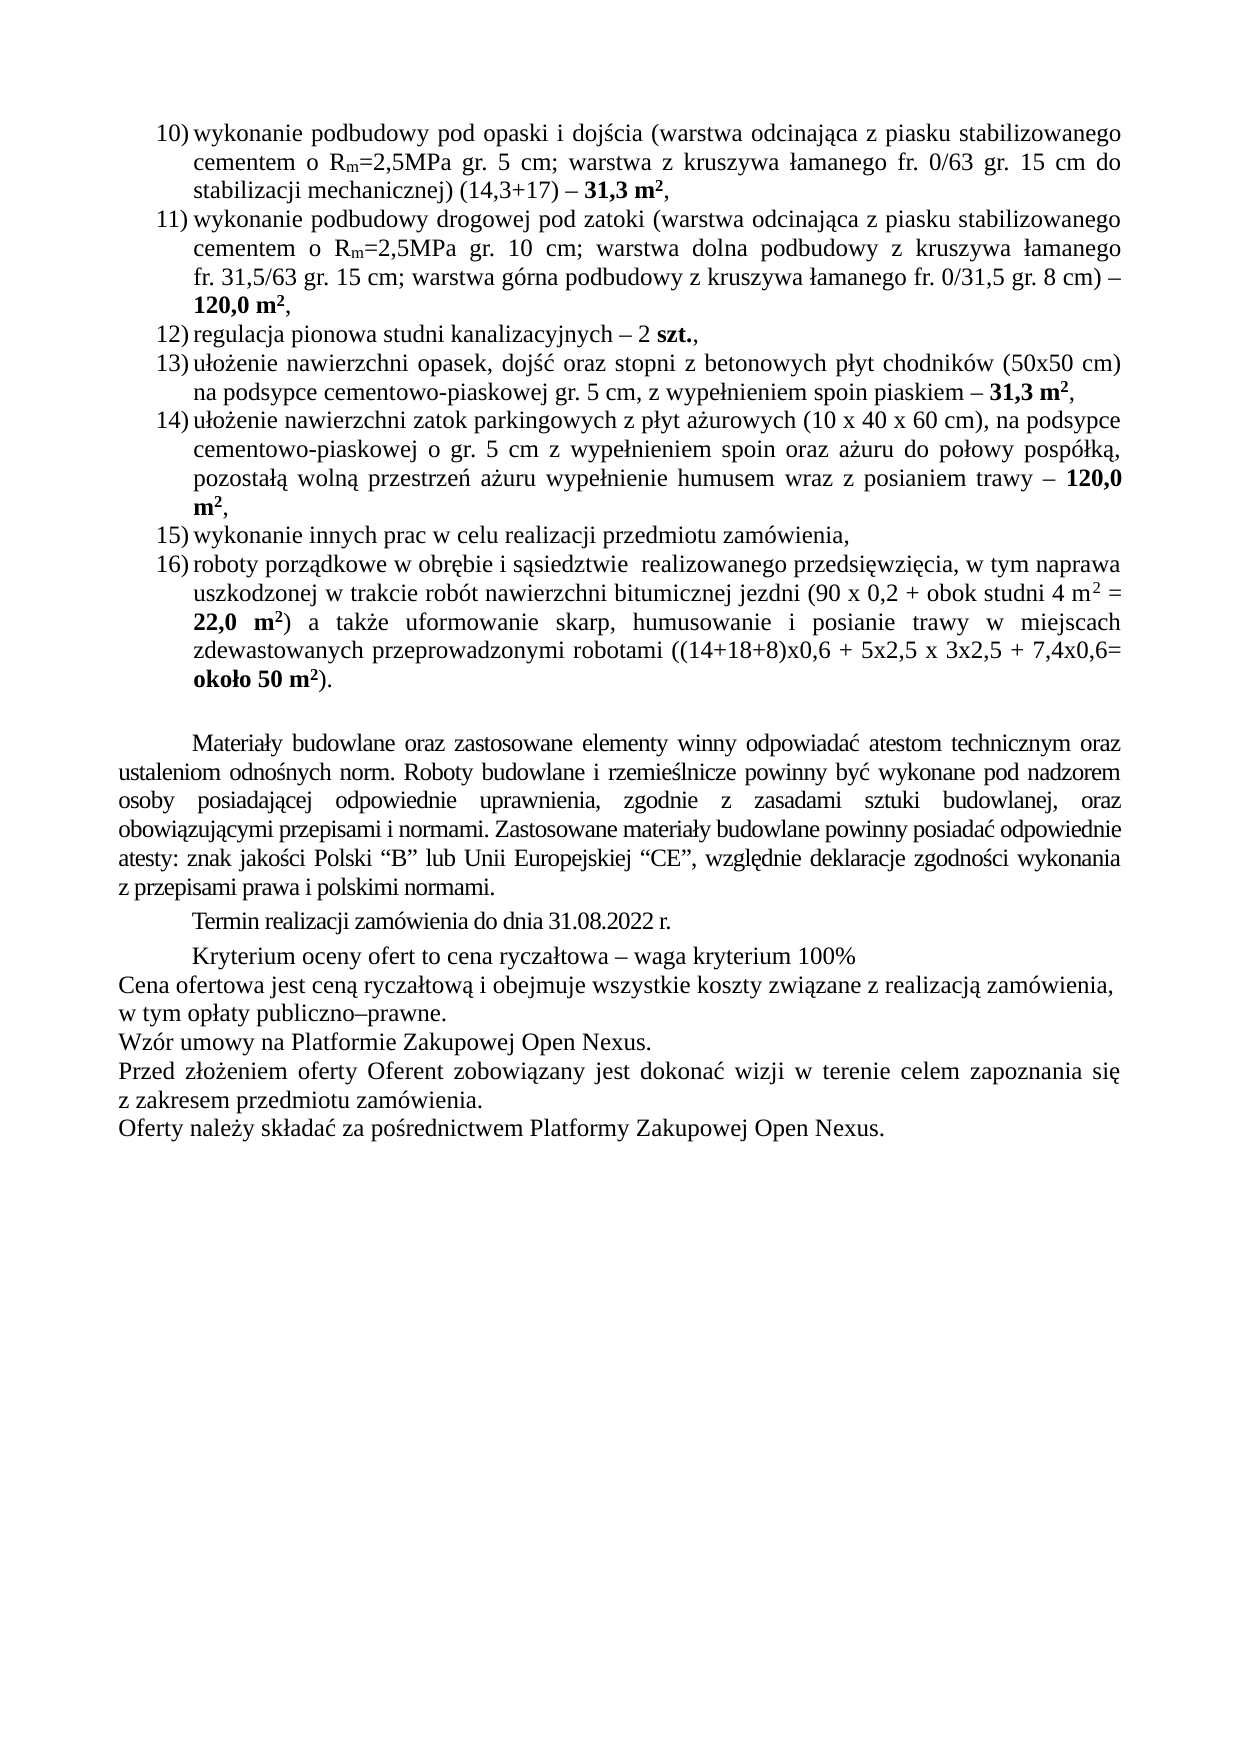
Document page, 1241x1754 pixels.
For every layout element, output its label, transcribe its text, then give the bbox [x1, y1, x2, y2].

list ułożenie nawierzchni zatok parkingowych z płyt ażurowych (10 x 40 x 60 cm), na podsypce cementowo-piaskowej o gr. 5 cm z wypełnieniem spoin oraz ażuru do połowy pospółką, pozostałą wolną przestrzeń ażuru wypełnienie humusem wraz z posianiem trawy – 120,0 m2, [156, 406, 1122, 521]
text Przed złożeniem oferty Oferent zobowiązany jest dokonać wizji w terenie celem zapoznania się z zakresem przedmiotu zamówienia. [118, 1056, 1122, 1113]
list wykonanie podbudowy drogowej pod zatoki (warstwa odcinająca z piasku stabilizowanego cementem o Rm=2,5MPa gr. 10 cm; warstwa dolna podbudowy z kruszywa łamanego fr. 31,5/63 gr. 15 cm; warstwa górna podbudowy z kruszywa łamanego fr. 0/31,5 gr. 8 cm) – 120,0 m2, [156, 204, 1122, 319]
list wykonanie podbudowy pod opaski i dojścia (warstwa odcinająca z piasku stabilizowanego cementem o Rm=2,5MPa gr. 5 cm; warstwa z kruszywa łamanego fr. 0/63 gr. 15 cm do stabilizacji mechanicznej) (14,3+17) – 31,3 m2, [156, 118, 1122, 204]
list regulacja pionowa studni kanalizacyjnych – 2 szt., [156, 319, 1122, 348]
list ułożenie nawierzchni opasek, dojść oraz stopni z betonowych płyt chodników (50x50 cm) na podsypce cementowo-piaskowej gr. 5 cm, z wypełnieniem spoin piaskiem – 31,3 m2, [156, 348, 1122, 406]
text Termin realizacji zamówienia do dnia 31.08.2022 r. [118, 906, 1122, 935]
text Kryterium oceny ofert to cena ryczałtowa – waga kryterium 100% [118, 941, 1122, 970]
text Materiały budowlane oraz zastosowane elementy winny odpowiadać atestom technicznym oraz ustaleniom odnośnych norm. Roboty budowlane i rzemieślnicze powinny być wykonane pod nadzorem osoby posiadającej odpowiednie uprawnienia, zgodnie z zasadami sztuki budowlanej, oraz obowiązującymi przepisami i normami. Zastosowane materiały budowlane powinny posiadać odpowiednie atesty: znak jakości Polski “B” lub Unii Europejskiej “CE”, względnie deklaracje zgodności wykonania z przepisami prawa i polskimi normami. [118, 728, 1122, 900]
list roboty porządkowe w obrębie i sąsiedztwie realizowanego przedsięwzięcia, w tym naprawa uszkodzonej w trakcie robót nawierzchni bitumicznej jezdni (90 x 0,2 + obok studni 4 m2 = 22,0 m2) a także uformowanie skarp, humusowanie i posianie trawy w miejscach zdewastowanych przeprowadzonymi robotami ((14+18+8)x0,6 + 5x2,5 x 3x2,5 + 7,4x0,6= około 50 m2). [156, 549, 1122, 693]
text Oferty należy składać za pośrednictwem Platformy Zakupowej Open Nexus. [118, 1113, 1122, 1142]
text Cena ofertowa jest ceną ryczałtową i obejmuje wszystkie koszty związane z realizacją zamówienia, w tym opłaty publiczno–prawne. [118, 970, 1122, 1027]
list wykonanie innych prac w celu realizacji przedmiotu zamówienia, [156, 521, 1122, 549]
text Wzór umowy na Platformie Zakupowej Open Nexus. [118, 1027, 1122, 1056]
